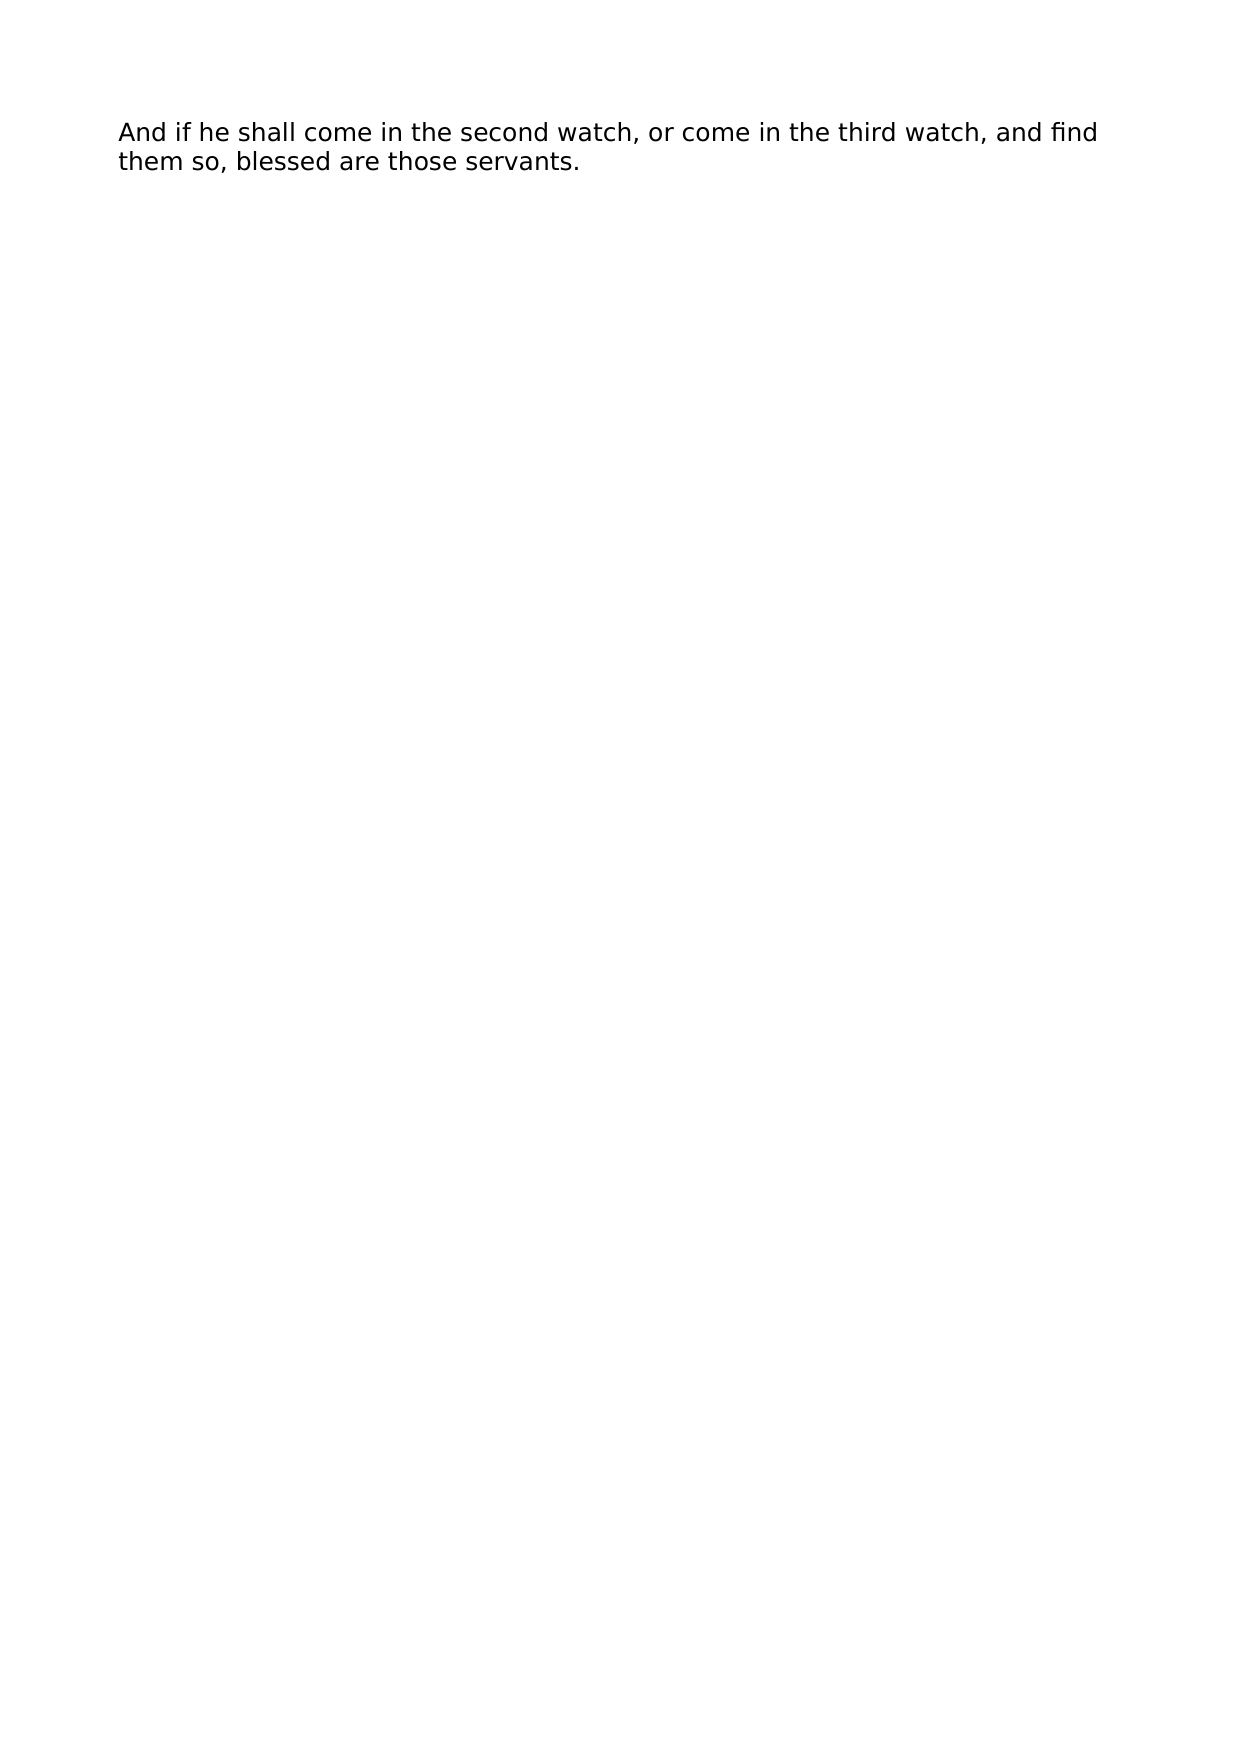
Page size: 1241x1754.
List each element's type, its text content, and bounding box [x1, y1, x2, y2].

text And if he shall come in the second watch, or come in the third watch, and find them so, blessed are those servants. [118, 118, 1122, 176]
